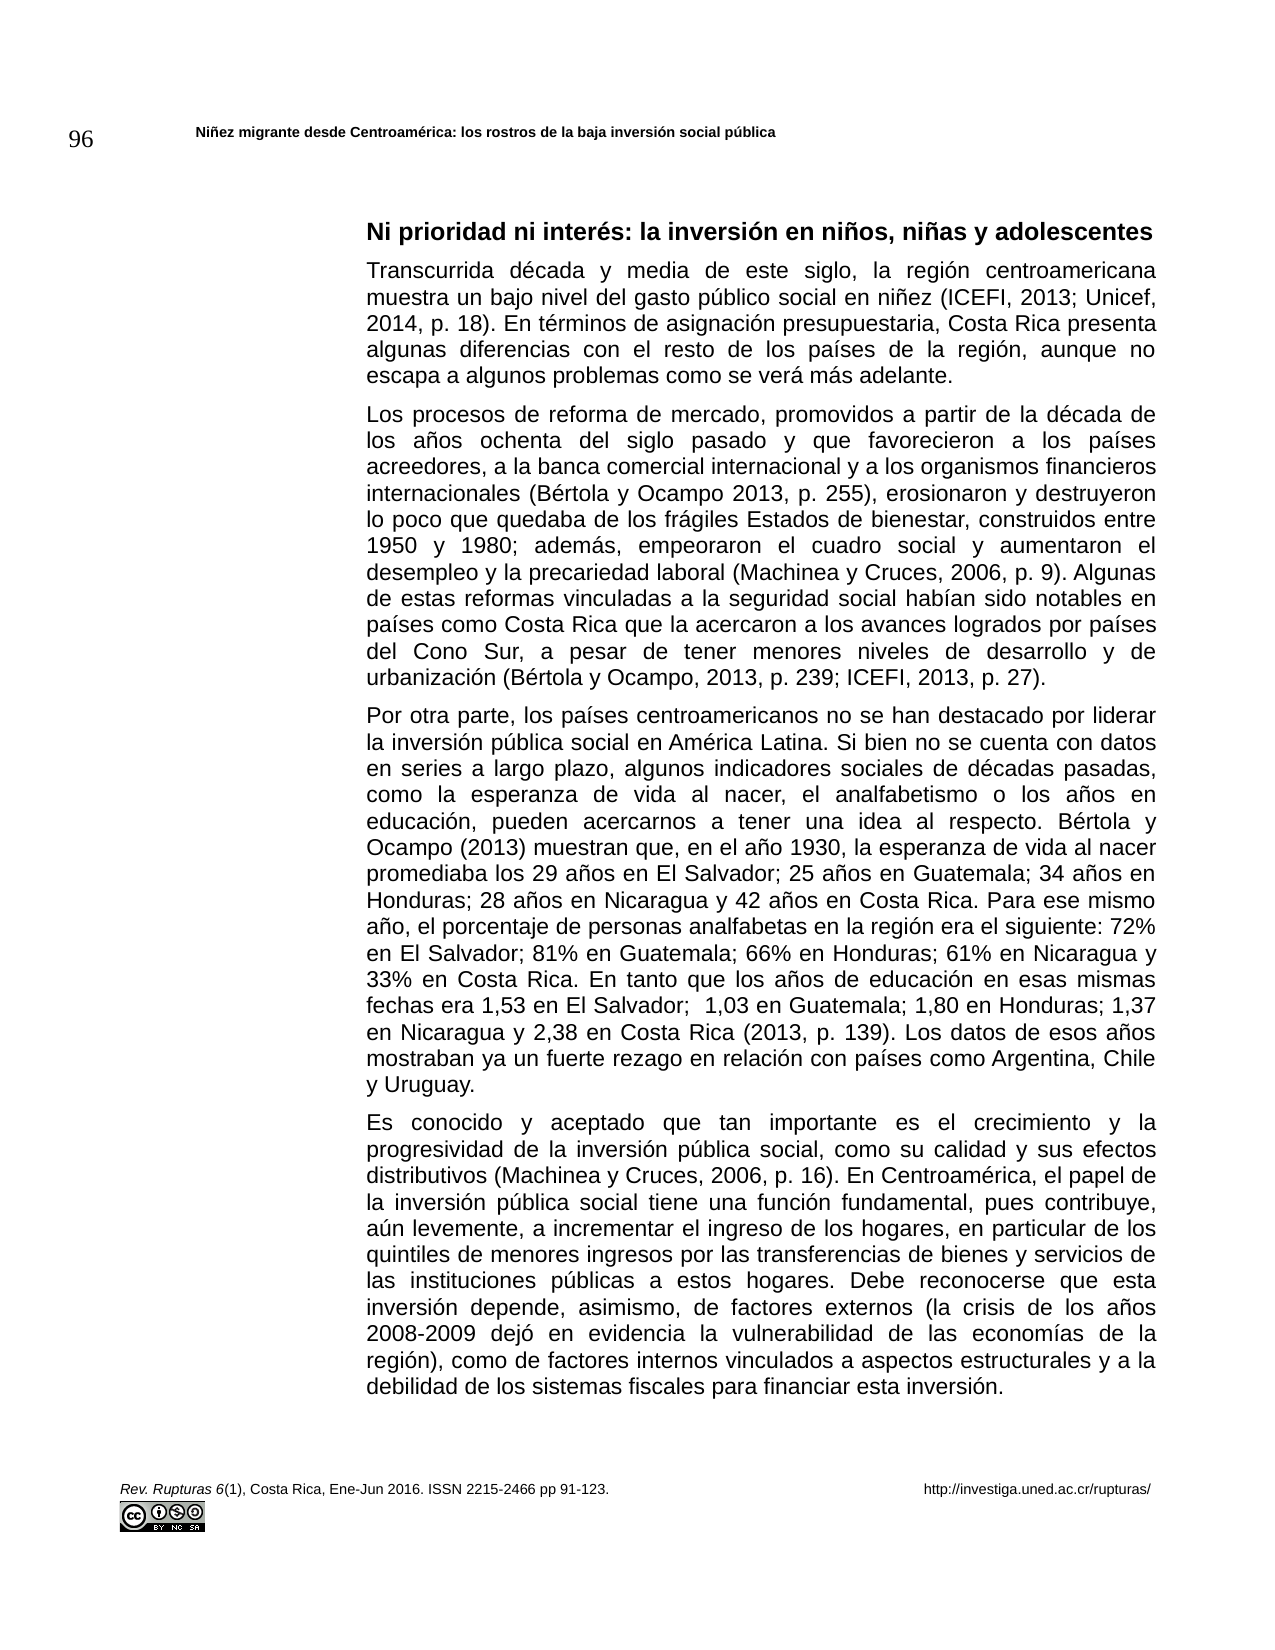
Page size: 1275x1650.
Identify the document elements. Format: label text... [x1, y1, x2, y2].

subtitle Ni prioridad ni interés: la inversión en niños, niñas y adolescentes [366, 217, 1157, 245]
text Transcurrida década y media de este siglo, la región centroamericana muestra un bajo nivel del gasto público social en niñez (ICEFI, 2013; Unicef, 2014, p. 18). En términos de asignación presupuestaria, Costa Rica presenta algunas diferencias con el resto de los países de la región, aunque no escapa a algunos problemas como se verá más adelante. [366, 257, 1157, 389]
text Por otra parte, los países centroamericanos no se han destacado por liderar la inversión pública social en América Latina. Si bien no se cuenta con datos en series a largo plazo, algunos indicadores sociales de décadas pasadas, como la esperanza de vida al nacer, el analfabetismo o los años en educación, pueden acercarnos a tener una idea al respecto. Bértola y Ocampo (2013) muestran que, en el año 1930, la esperanza de vida al nacer promediaba los 29 años en El Salvador; 25 años en Guatemala; 34 años en Honduras; 28 años en Nicaragua y 42 años en Costa Rica. Para ese mismo año, el porcentaje de personas analfabetas en la región era el siguiente: 72% en El Salvador; 81% en Guatemala; 66% en Honduras; 61% en Nicaragua y 33% en Costa Rica. En tanto que los años de educación en esas mismas fechas era 1,53 en El Salvador; 1,03 en Guatemala; 1,80 en Honduras; 1,37 en Nicaragua y 2,38 en Costa Rica (2013, p. 139). Los datos de esos años mostraban ya un fuerte rezago en relación con países como Argentina, Chile y Uruguay. [366, 702, 1157, 1098]
text Los procesos de reforma de mercado, promovidos a partir de la década de los años ochenta del siglo pasado y que favorecieron a los países acreedores, a la banca comercial internacional y a los organismos financieros internacionales (Bértola y Ocampo 2013, p. 255), erosionaron y destruyeron lo poco que quedaba de los frágiles Estados de bienestar, construidos entre 1950 y 1980; además, empeoraron el cuadro social y aumentaron el desempleo y la precariedad laboral (Machinea y Cruces, 2006, p. 9). Algunas de estas reformas vinculadas a la seguridad social habían sido notables en países como Costa Rica que la acercaron a los avances logrados por países del Cono Sur, a pesar de tener menores niveles de desarrollo y de urbanización (Bértola y Ocampo, 2013, p. 239; ICEFI, 2013, p. 27). [366, 401, 1157, 691]
text Es conocido y aceptado que tan importante es el crecimiento y la progresividad de la inversión pública social, como su calidad y sus efectos distributivos (Machinea y Cruces, 2006, p. 16). En Centroamérica, el papel de la inversión pública social tiene una función fundamental, pues contribuye, aún levemente, a incrementar el ingreso de los hogares, en particular de los quintiles de menores ingresos por las transferencias de bienes y servicios de las instituciones públicas a estos hogares. Debe reconocerse que esta inversión depende, asimismo, de factores externos (la crisis de los años 2008-2009 dejó en evidencia la vulnerabilidad de las economías de la región), como de factores internos vinculados a aspectos estructurales y a la debilidad de los sistemas fiscales para financiar esta inversión. [366, 1109, 1157, 1399]
picture [119, 1501, 205, 1532]
